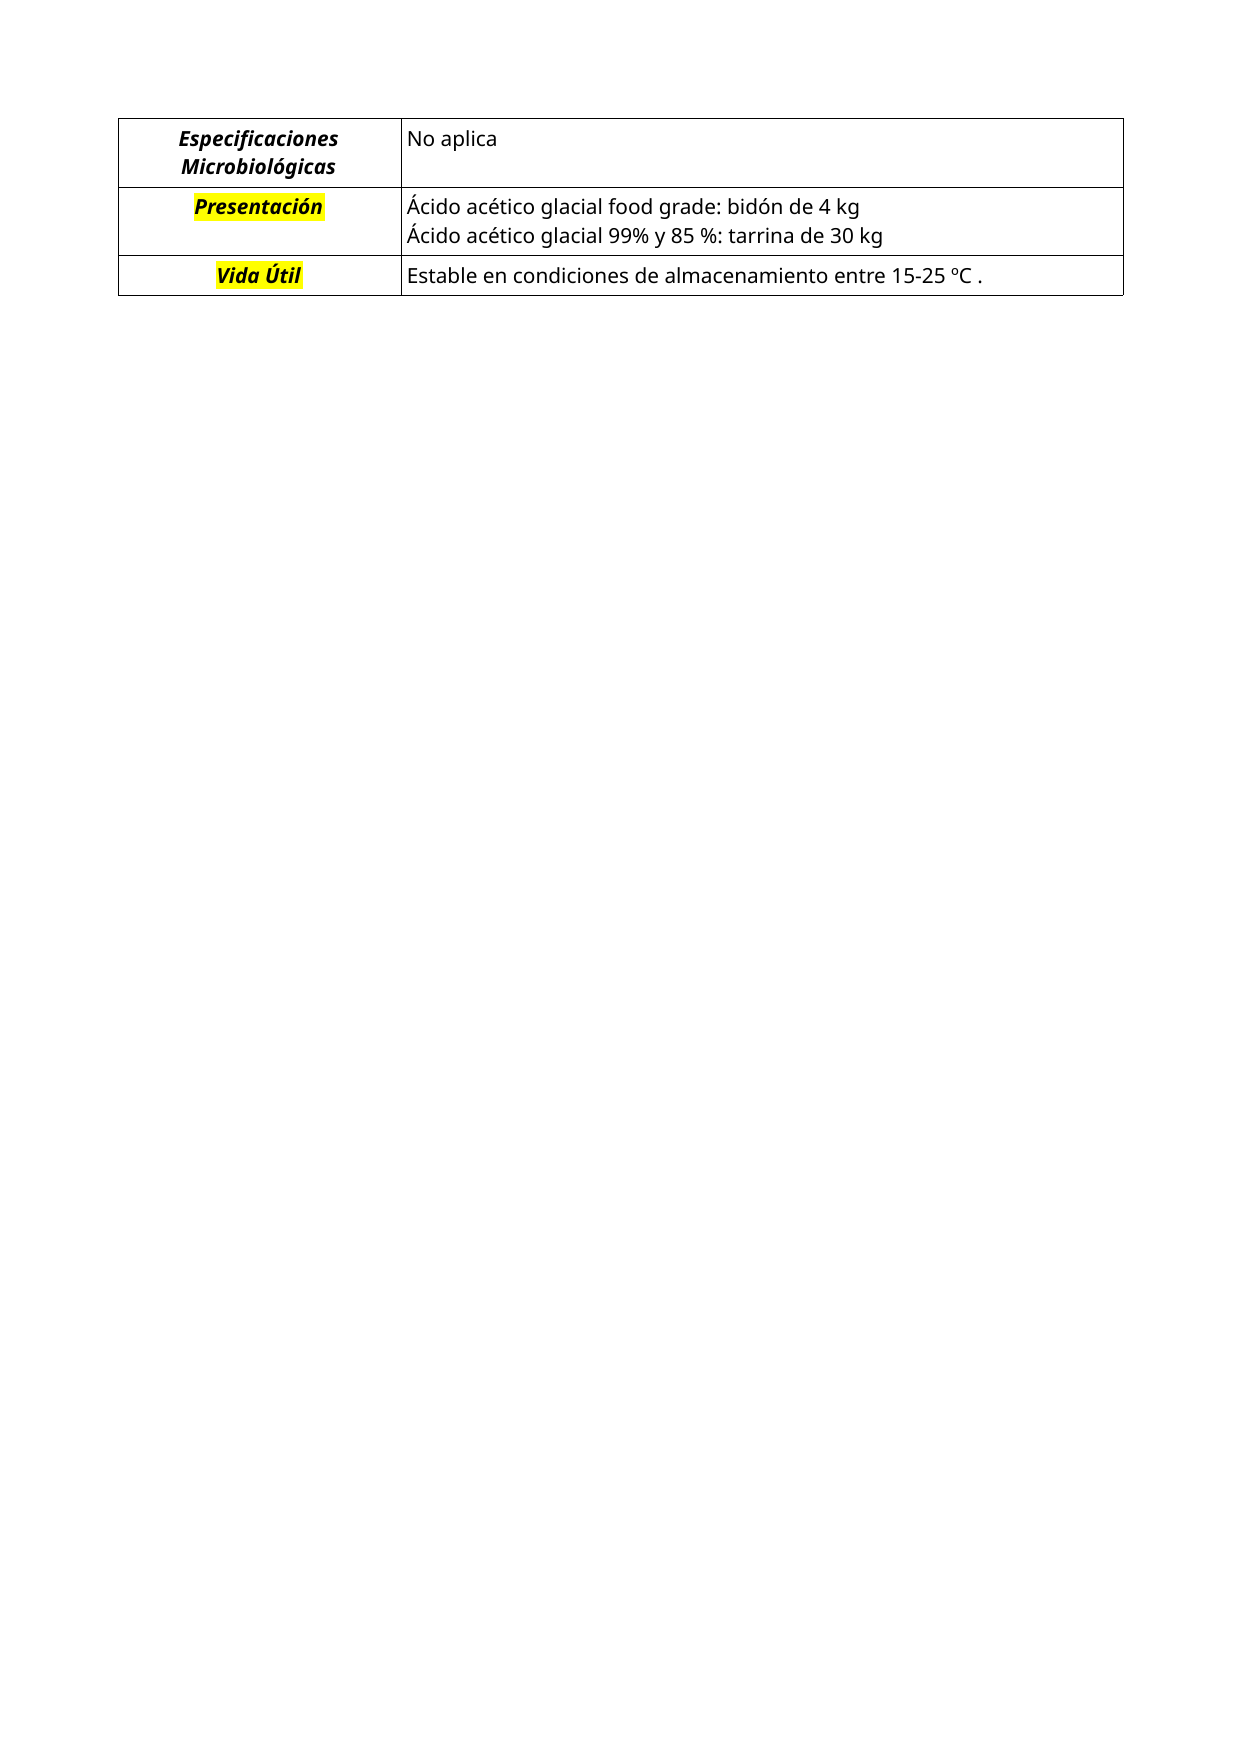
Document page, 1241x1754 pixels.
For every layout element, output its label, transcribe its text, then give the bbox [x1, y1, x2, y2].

table_cell Presentación [119, 188, 401, 255]
table_cell Ácido acético glacial food grade: bidón de 4 kg Ácido acético glacial 99% y 85 %: tarrina de 30 kg [402, 188, 1123, 255]
table_cell Estable en condiciones de almacenamiento entre 15-25 ºC . [402, 256, 1123, 295]
table_cell Especificaciones Microbiológicas [119, 119, 401, 187]
table_cell No aplica [402, 119, 1123, 187]
table_cell Vida Útil [119, 256, 401, 295]
